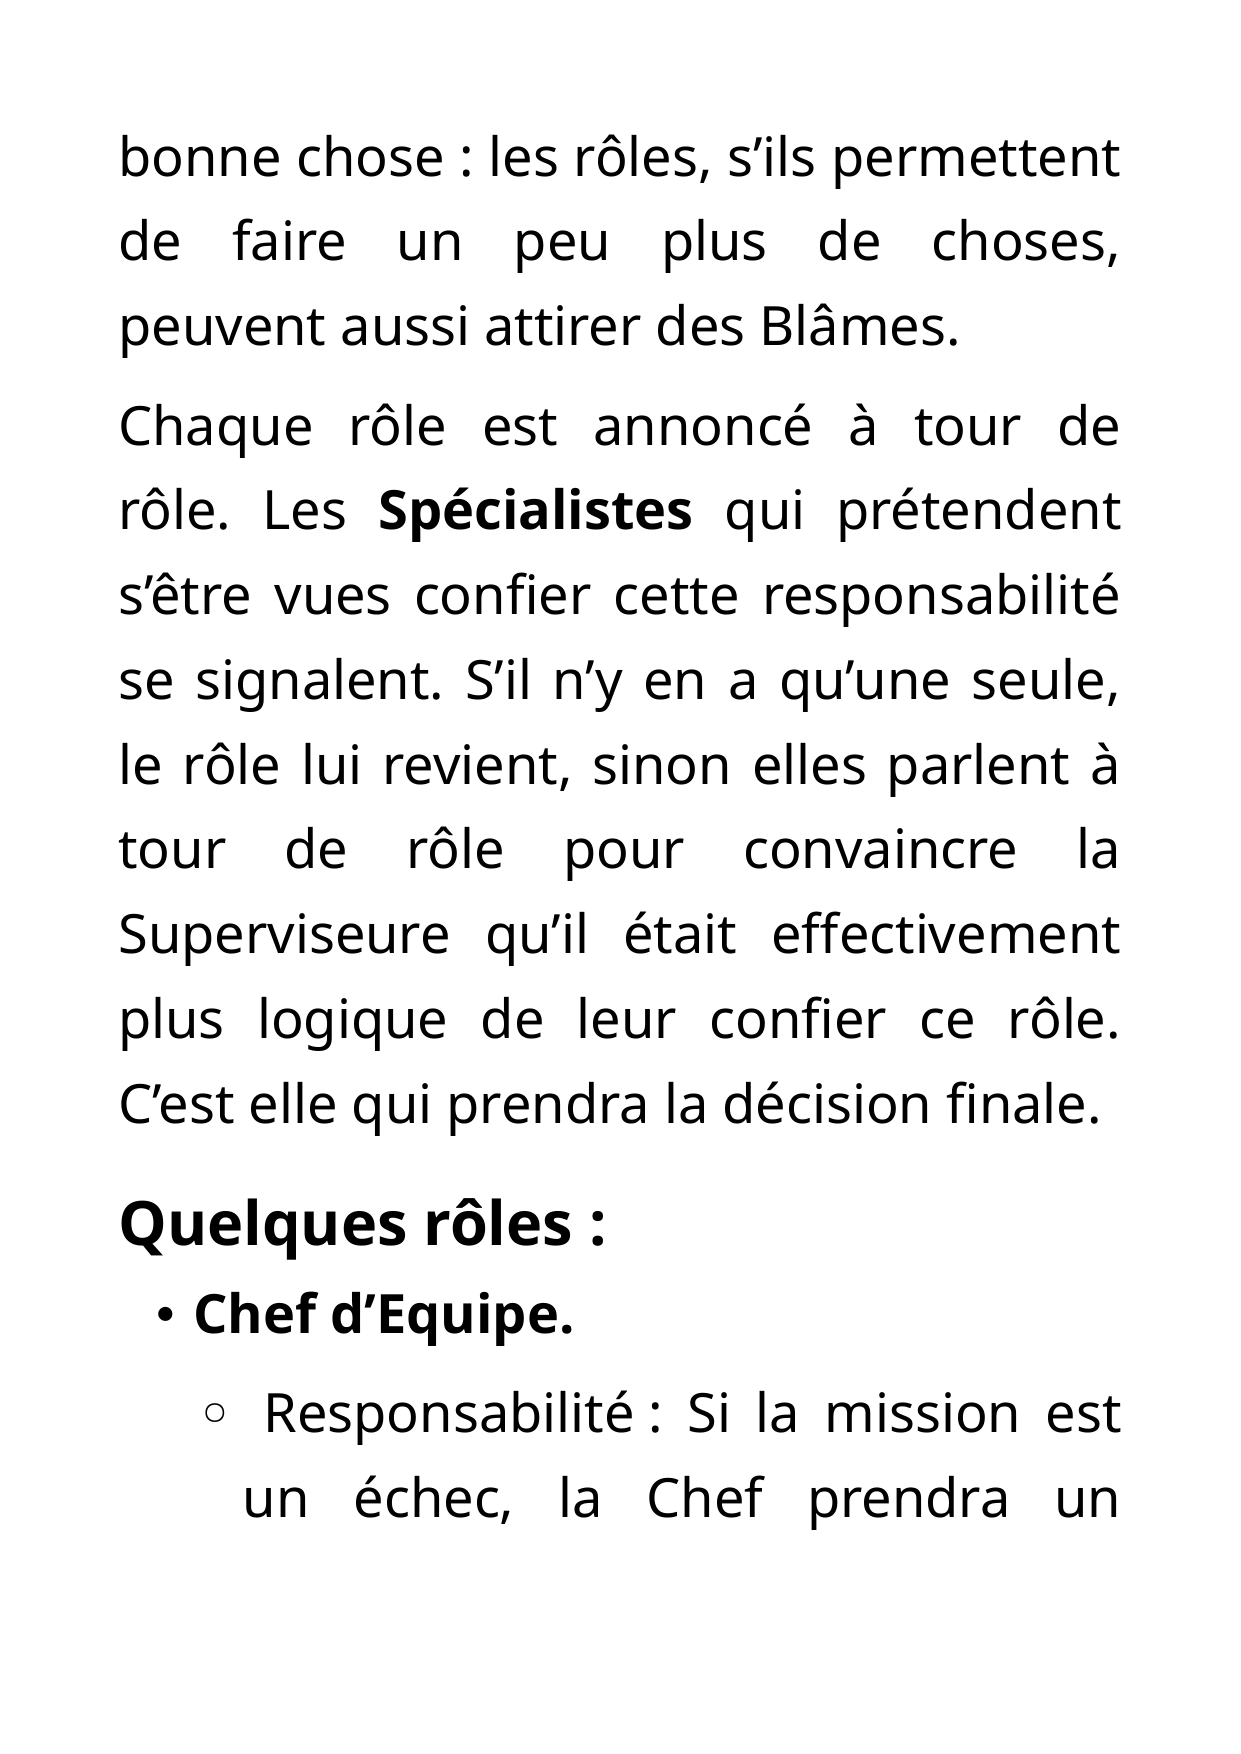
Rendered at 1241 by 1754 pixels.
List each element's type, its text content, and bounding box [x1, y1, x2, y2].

text Chaque rôle est annoncé à tour de rôle. Les Spécialistes qui prétendent s’être vues confier cette responsabilité se signalent. S’il n’y en a qu’une seule, le rôle lui revient, sinon elles parlent à tour de rôle pour convaincre la Superviseure qu’il était effectivement plus logique de leur confier ce rôle. C’est elle qui prendra la décision finale. [118, 387, 1122, 1139]
list Chef d’Equipe. [156, 1275, 1122, 1349]
list Responsabilité : Si la mission est un échec, la Chef prendra un [193, 1375, 1122, 1533]
text bonne chose : les rôles, s’ils permettent de faire un peu plus de choses, peuvent aussi attirer des Blâmes. [118, 118, 1122, 361]
subtitle Quelques rôles : [118, 1179, 1122, 1263]
